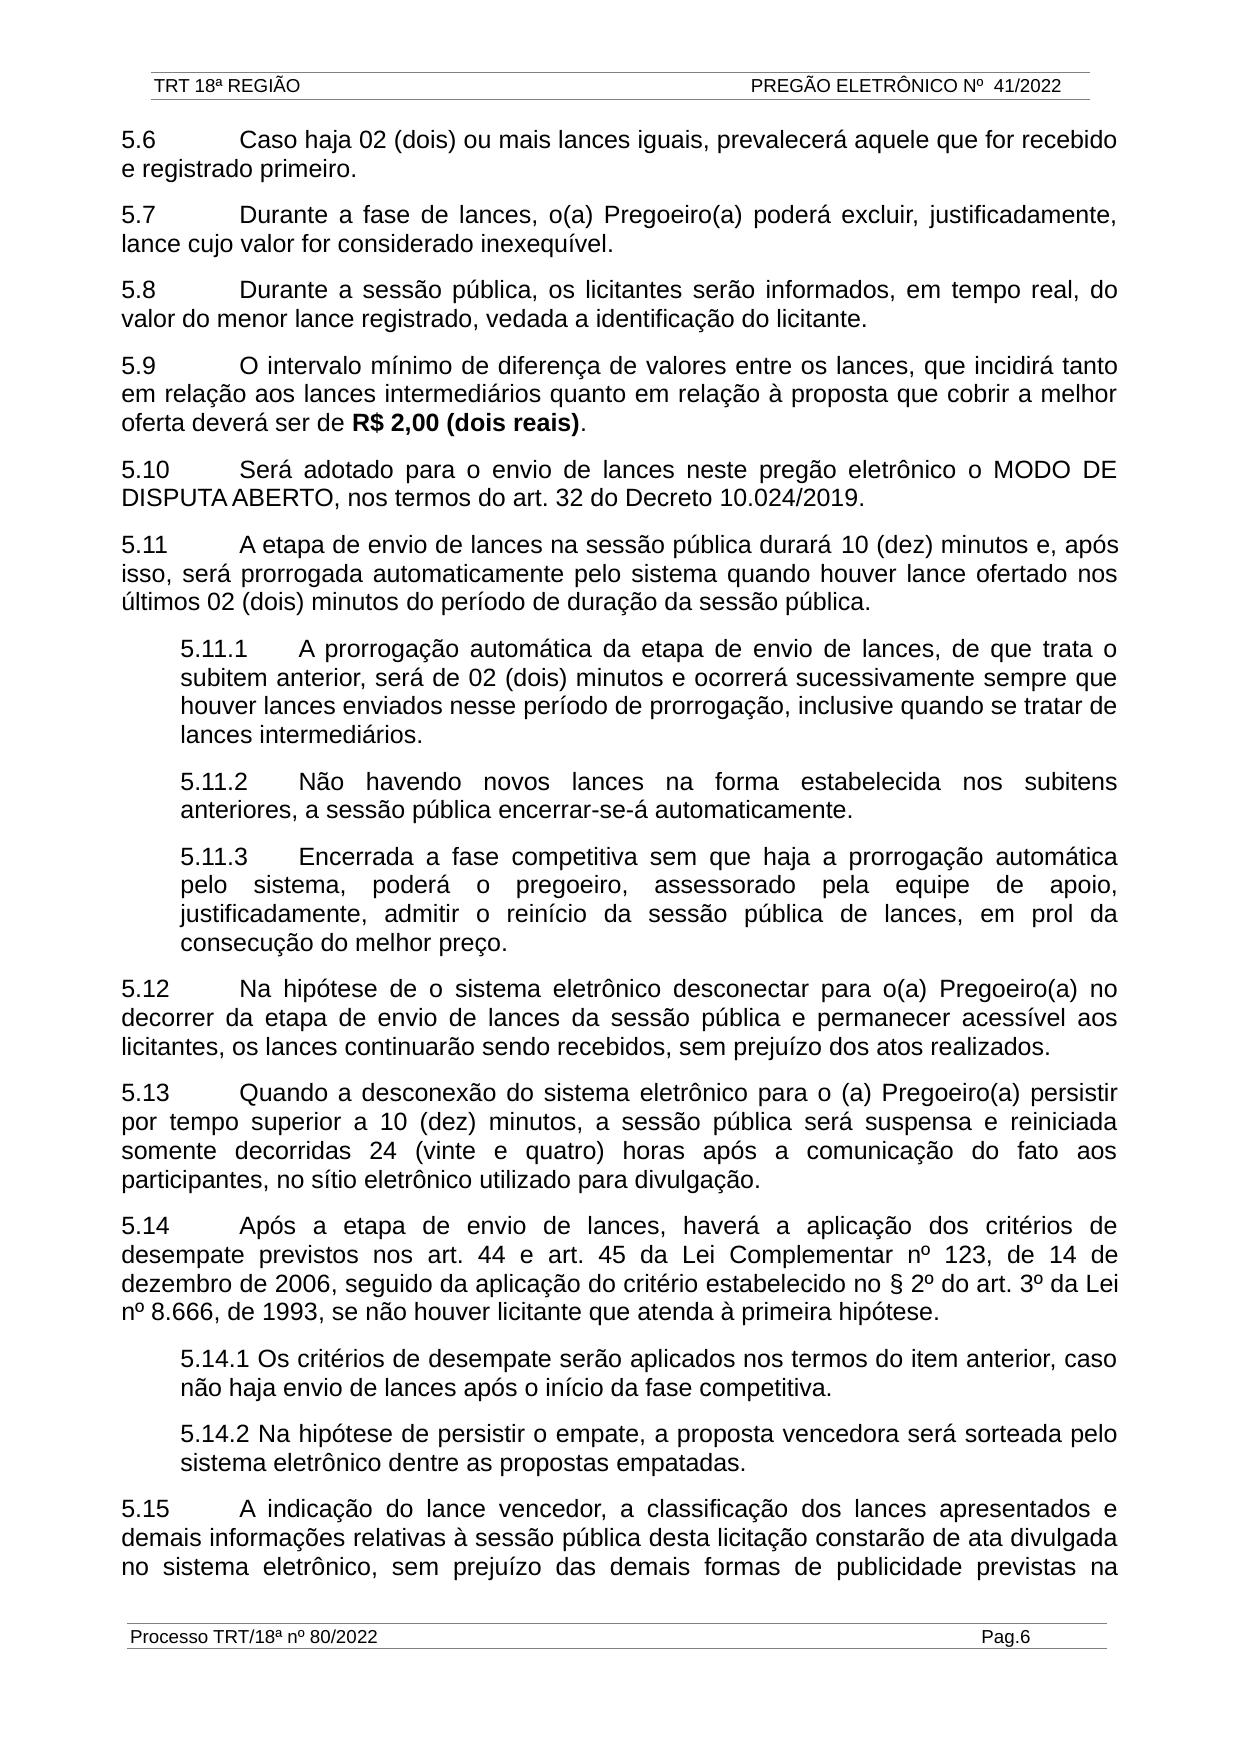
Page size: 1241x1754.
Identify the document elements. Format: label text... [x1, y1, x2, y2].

text 5.11.2 Não havendo novos lances na forma estabelecida nos subitens anteriores, a sessão pública encerrar-se-á automaticamente. [180, 767, 1119, 824]
text 5.8 Durante a sessão pública, os licitantes serão informados, em tempo real, do valor do menor lance registrado, vedada a identificação do licitante. [121, 276, 1119, 333]
text 5.7 Durante a fase de lances, o(a) Pregoeiro(a) poderá excluir, justificadamente, lance cujo valor for considerado inexequível. [121, 200, 1119, 258]
text 5.13 Quando a desconexão do sistema eletrônico para o (a) Pregoeiro(a) persistir por tempo superior a 10 (dez) minutos, a sessão pública será suspensa e reiniciada somente decorridas 24 (vinte e quatro) horas após a comunicação do fato aos participantes, no sítio eletrônico utilizado para divulgação. [121, 1078, 1119, 1193]
text 5.9 O intervalo mínimo de diferença de valores entre os lances, que incidirá tanto em relação aos lances intermediários quanto em relação à proposta que cobrir a melhor oferta deverá ser de R$ 2,00 (dois reais). [121, 351, 1119, 437]
text 5.6 Caso haja 02 (dois) ou mais lances iguais, prevalecerá aquele que for recebido e registrado primeiro. [121, 125, 1119, 183]
text 5.10 Será adotado para o envio de lances neste pregão eletrônico o MODO DE DISPUTA ABERTO, nos termos do art. 32 do Decreto 10.024/2019. [121, 455, 1119, 512]
text 5.15 A indicação do lance vencedor, a classificação dos lances apresentados e demais informações relativas à sessão pública desta licitação constarão de ata divulgada no sistema eletrônico, sem prejuízo das demais formas de publicidade previstas na [121, 1494, 1119, 1581]
text 5.11.1 A prorrogação automática da etapa de envio de lances, de que trata o subitem anterior, será de 02 (dois) minutos e ocorrerá sucessivamente sempre que houver lances enviados nesse período de prorrogação, inclusive quando se tratar de lances intermediários. [180, 634, 1119, 749]
text 5.14 Após a etapa de envio de lances, haverá a aplicação dos critérios de desempate previstos nos art. 44 e art. 45 da Lei Complementar nº 123, de 14 de dezembro de 2006, seguido da aplicação do critério estabelecido no § 2º do art. 3º da Lei nº 8.666, de 1993, se não houver licitante que atenda à primeira hipótese. [121, 1211, 1119, 1326]
text 5.14.1 Os critérios de desempate serão aplicados nos termos do item anterior, caso não haja envio de lances após o início da fase competitiva. [180, 1344, 1119, 1401]
text 5.12 Na hipótese de o sistema eletrônico desconectar para o(a) Pregoeiro(a) no decorrer da etapa de envio de lances da sessão pública e permanecer acessível aos licitantes, os lances continuarão sendo recebidos, sem prejuízo dos atos realizados. [121, 974, 1119, 1061]
text 5.11.3 Encerrada a fase competitiva sem que haja a prorrogação automática pelo sistema, poderá o pregoeiro, assessorado pela equipe de apoio, justificadamente, admitir o reinício da sessão pública de lances, em prol da consecução do melhor preço. [180, 842, 1119, 957]
text 5.14.2 Na hipótese de persistir o empate, a proposta vencedora será sorteada pelo sistema eletrônico dentre as propostas empatadas. [180, 1419, 1119, 1477]
text 5.11 A etapa de envio de lances na sessão pública durará 10 (dez) minutos e, após isso, será prorrogada automaticamente pelo sistema quando houver lance ofertado nos últimos 02 (dois) minutos do período de duração da sessão pública. [121, 530, 1119, 616]
